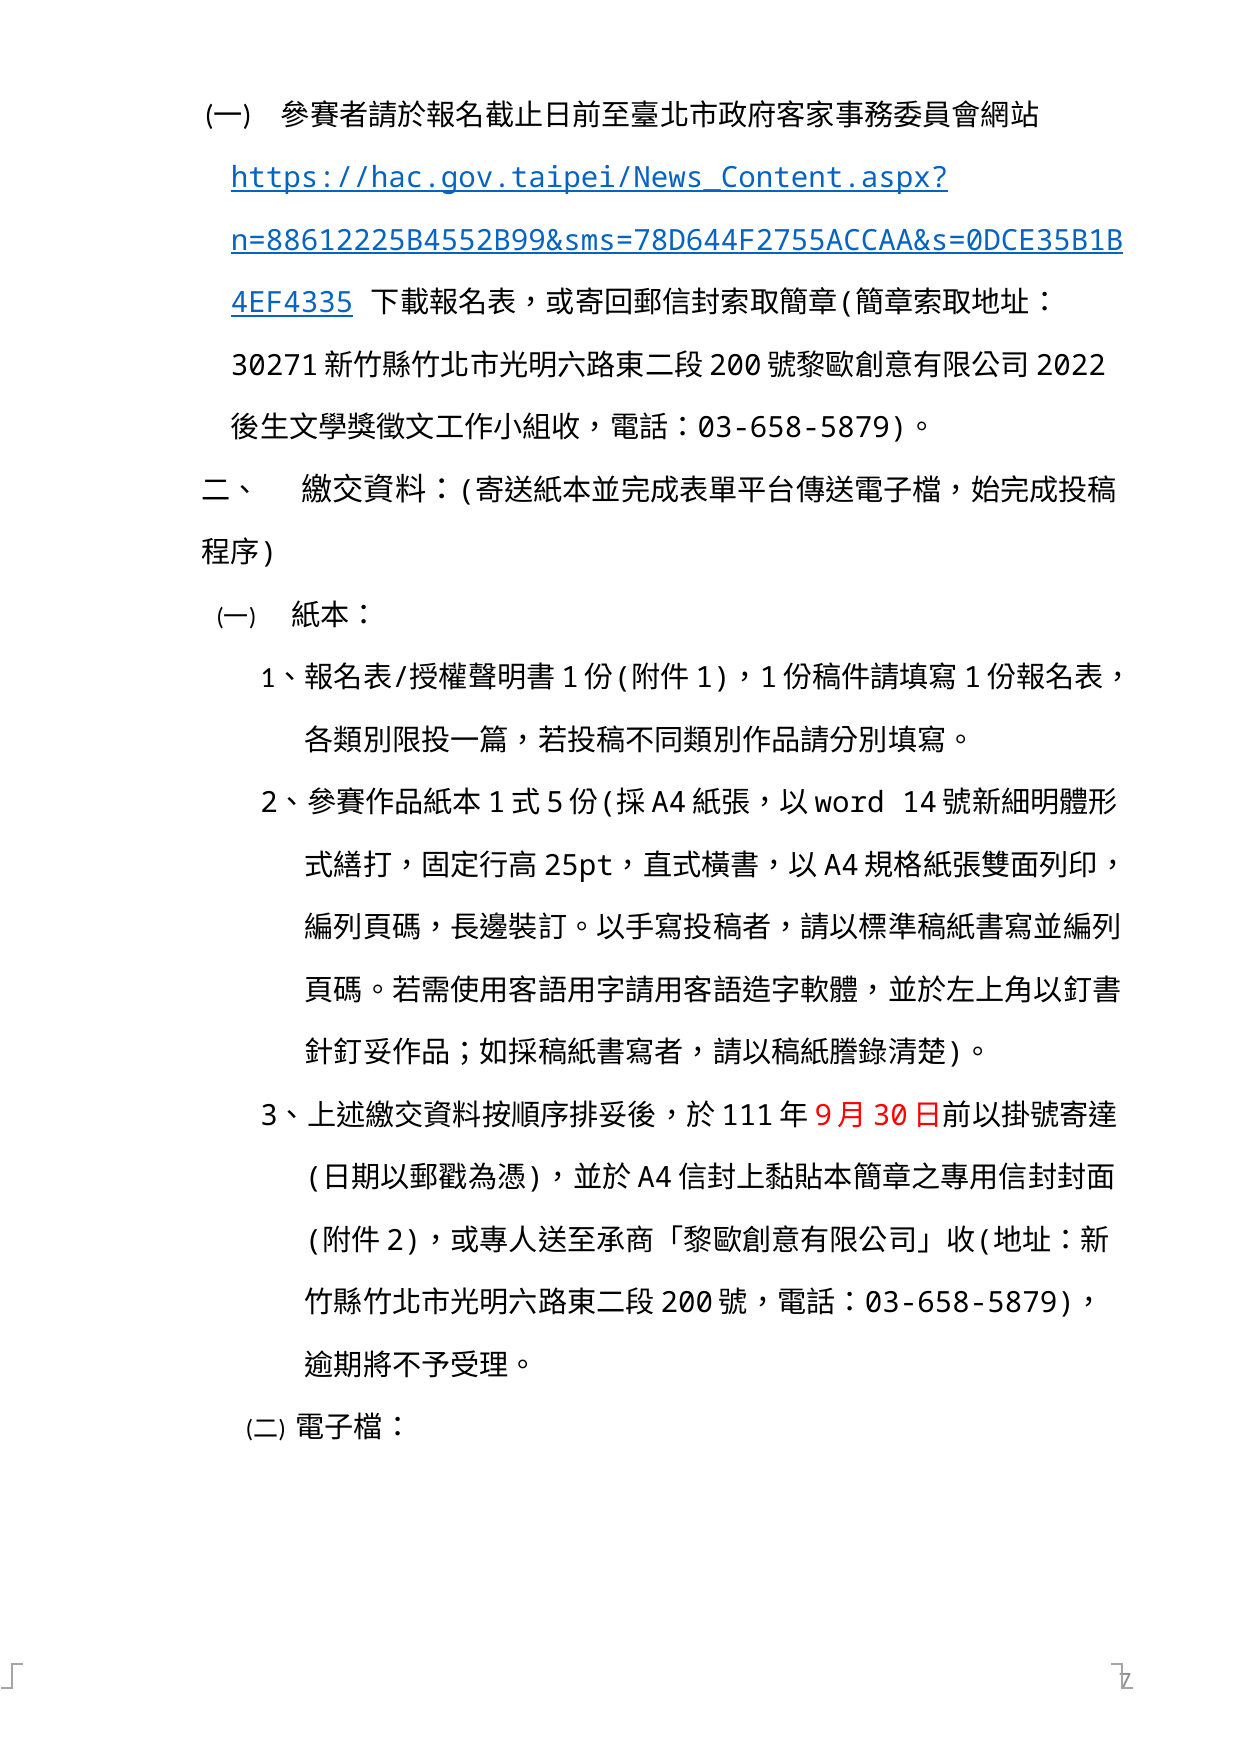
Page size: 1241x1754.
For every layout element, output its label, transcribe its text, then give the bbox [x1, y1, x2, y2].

list 紙本： [216, 575, 1128, 637]
list 繳交資料：(寄送紙本並完成表單平台傳送電子檔，始完成投稿程序) [201, 450, 1128, 575]
list 報名表/授權聲明書1份(附件1)，1份稿件請填寫1份報名表，各類別限投一篇，若投稿不同類別作品請分別填寫。 [260, 637, 1128, 762]
text 2、參賽作品紙本1式5份(採A4紙張，以word 14號新細明體形式繕打，固定行高25pt，直式橫書，以A4規格紙張雙面列印，編列頁碼，長邊裝訂。以手寫投稿者，請以標準稿紙書寫並編列頁碼。若需使用客語用字請用客語造字軟體，並於左上角以釘書針釘妥作品；如採稿紙書寫者，請以稿紙謄錄清楚)。 [260, 762, 1128, 1075]
list 電子檔： [245, 1387, 1128, 1450]
list 參賽者請於報名截止日前至臺北市政府客家事務委員會網站https://hac.gov.taipei/News_Content.aspx?n=88612225B4552B99&sms=78D644F2755ACCAA&s=0DCE35B1B4EF4335 下載報名表，或寄回郵信封索取簡章(簡章索取地址：30271新竹縣竹北市光明六路東二段200號黎歐創意有限公司2022後生文學獎徵文工作小組收，電話：03-658-5879)。 [204, 75, 1128, 450]
text 3、上述繳交資料按順序排妥後，於111年9月30日前以掛號寄達(日期以郵戳為憑)，並於A4信封上黏貼本簡章之專用信封封面(附件2)，或專人送至承商「黎歐創意有限公司」收(地址：新竹縣竹北市光明六路東二段200號，電話：03-658-5879)，逾期將不予受理。 [260, 1075, 1128, 1387]
